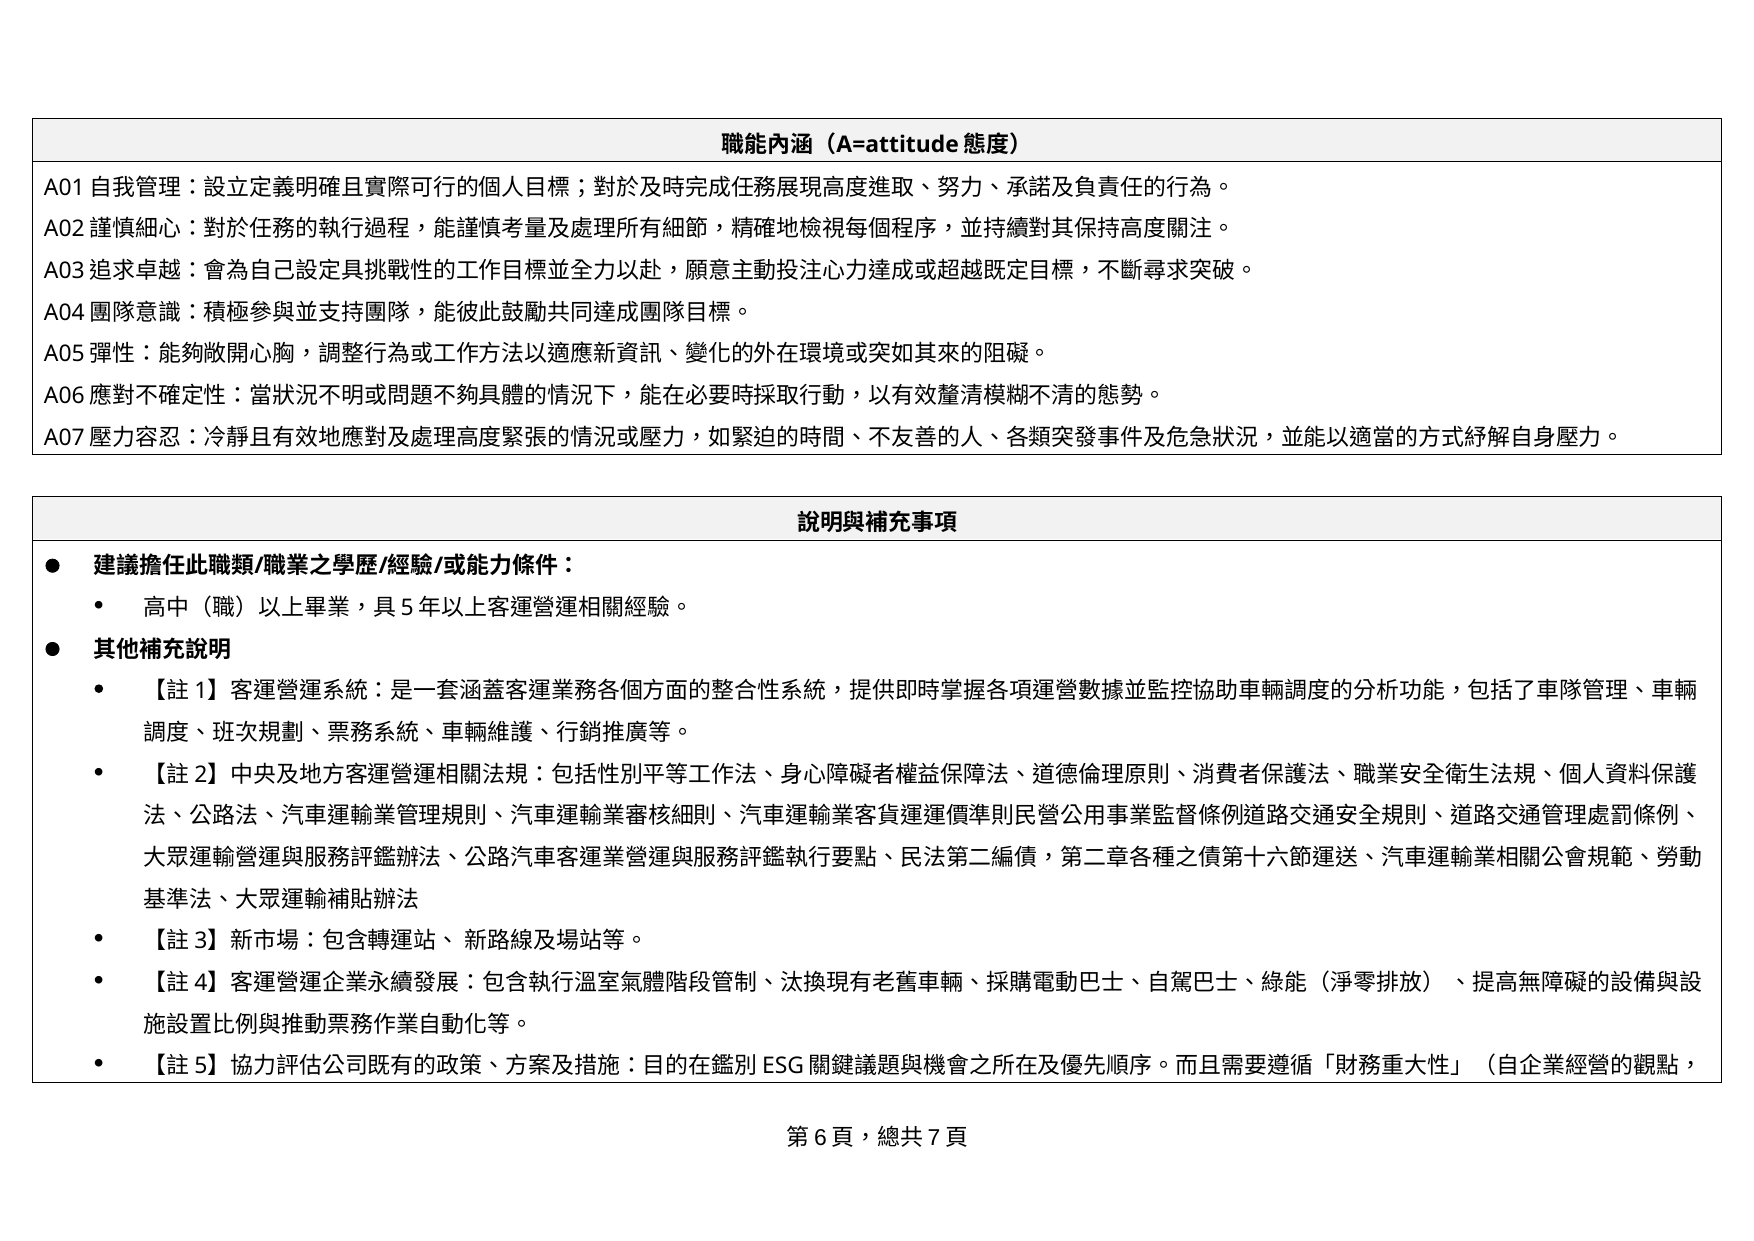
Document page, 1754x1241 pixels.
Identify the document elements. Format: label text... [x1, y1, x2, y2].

table_cell A01自我管理：設立定義明確且實際可行的個人目標；對於及時完成任務展現高度進取、努力、承諾及負責任的行為。 A02謹慎細心：對於任務的執行過程，能謹慎考量及處理所有細節，精確地檢視每個程序，並持續對其保持高度關注。 A03追求卓越：會為自己設定具挑戰性的工作目標並全力以赴，願意主動投注心力達成或超越既定目標，不斷尋求突破。 A04團隊意識：積極參與並支持團隊，能彼此鼓勵共同達成團隊目標。 A05彈性：能夠敞開心胸，調整行為或工作方法以適應新資訊、變化的外在環境或突如其來的阻礙。 A06應對不確定性：當狀況不明或問題不夠具體的情況下，能在必要時採取行動，以有效釐清模糊不清的態勢。 A07壓力容忍：冷靜且有效地應對及處理高度緊張的情況或壓力，如緊迫的時間、不友善的人、各類突發事件及危急狀況，並能以適當的方式紓解自身壓力。 [33, 162, 1721, 453]
table_cell 建議擔任此職類/職業之學歷/經驗/或能力條件： 高中（職）以上畢業，具5年以上客運營運相關經驗。 其他補充說明 【註1】客運營運系統：是一套涵蓋客運業務各個方面的整合性系統，提供即時掌握各項運營數據並監控協助車輛調度的分析功能，包括了車隊管理、車輛調度、班次規劃、票務系統、車輛維護、行銷推廣等。 【註2】中央及地方客運營運相關法規：包括性別平等工作法、身心障礙者權益保障法、道德倫理原則、消費者保護法、職業安全衛生法規、個人資料保護法、公路法、汽車運輸業管理規則、汽車運輸業審核細則、汽車運輸業客貨運運價準則民營公用事業監督條例道路交通安全規則、道路交通管理處罰條例、大眾運輸營運與服務評鑑辦法、公路汽車客運業營運與服務評鑑執行要點、民法第二編債，第二章各種之債第十六節運送、汽車運輸業相關公會規範、勞動基準法、大眾運輸補貼辦法 【註3】新市場：包含轉運站、 新路線及場站等。 【註4】客運營運企業永續發展：包含執行溫室氣體階段管制、汰換現有老舊車輛、採購電動巴士、自駕巴士、綠能（淨零排放） 、提高無障礙的設備與設施設置比例與推動票務作業自動化等。 【註5】協力評估公司既有的政策、方案及措施：目的在鑑別ESG關鍵議題與機會之所在及優先順序。而且需要遵循「財務重大性」（自企業經營的觀點， [33, 541, 1721, 1082]
table_header 職能內涵（A=attitude態度） [33, 119, 1721, 161]
table_header 說明與補充事項 [33, 497, 1721, 539]
